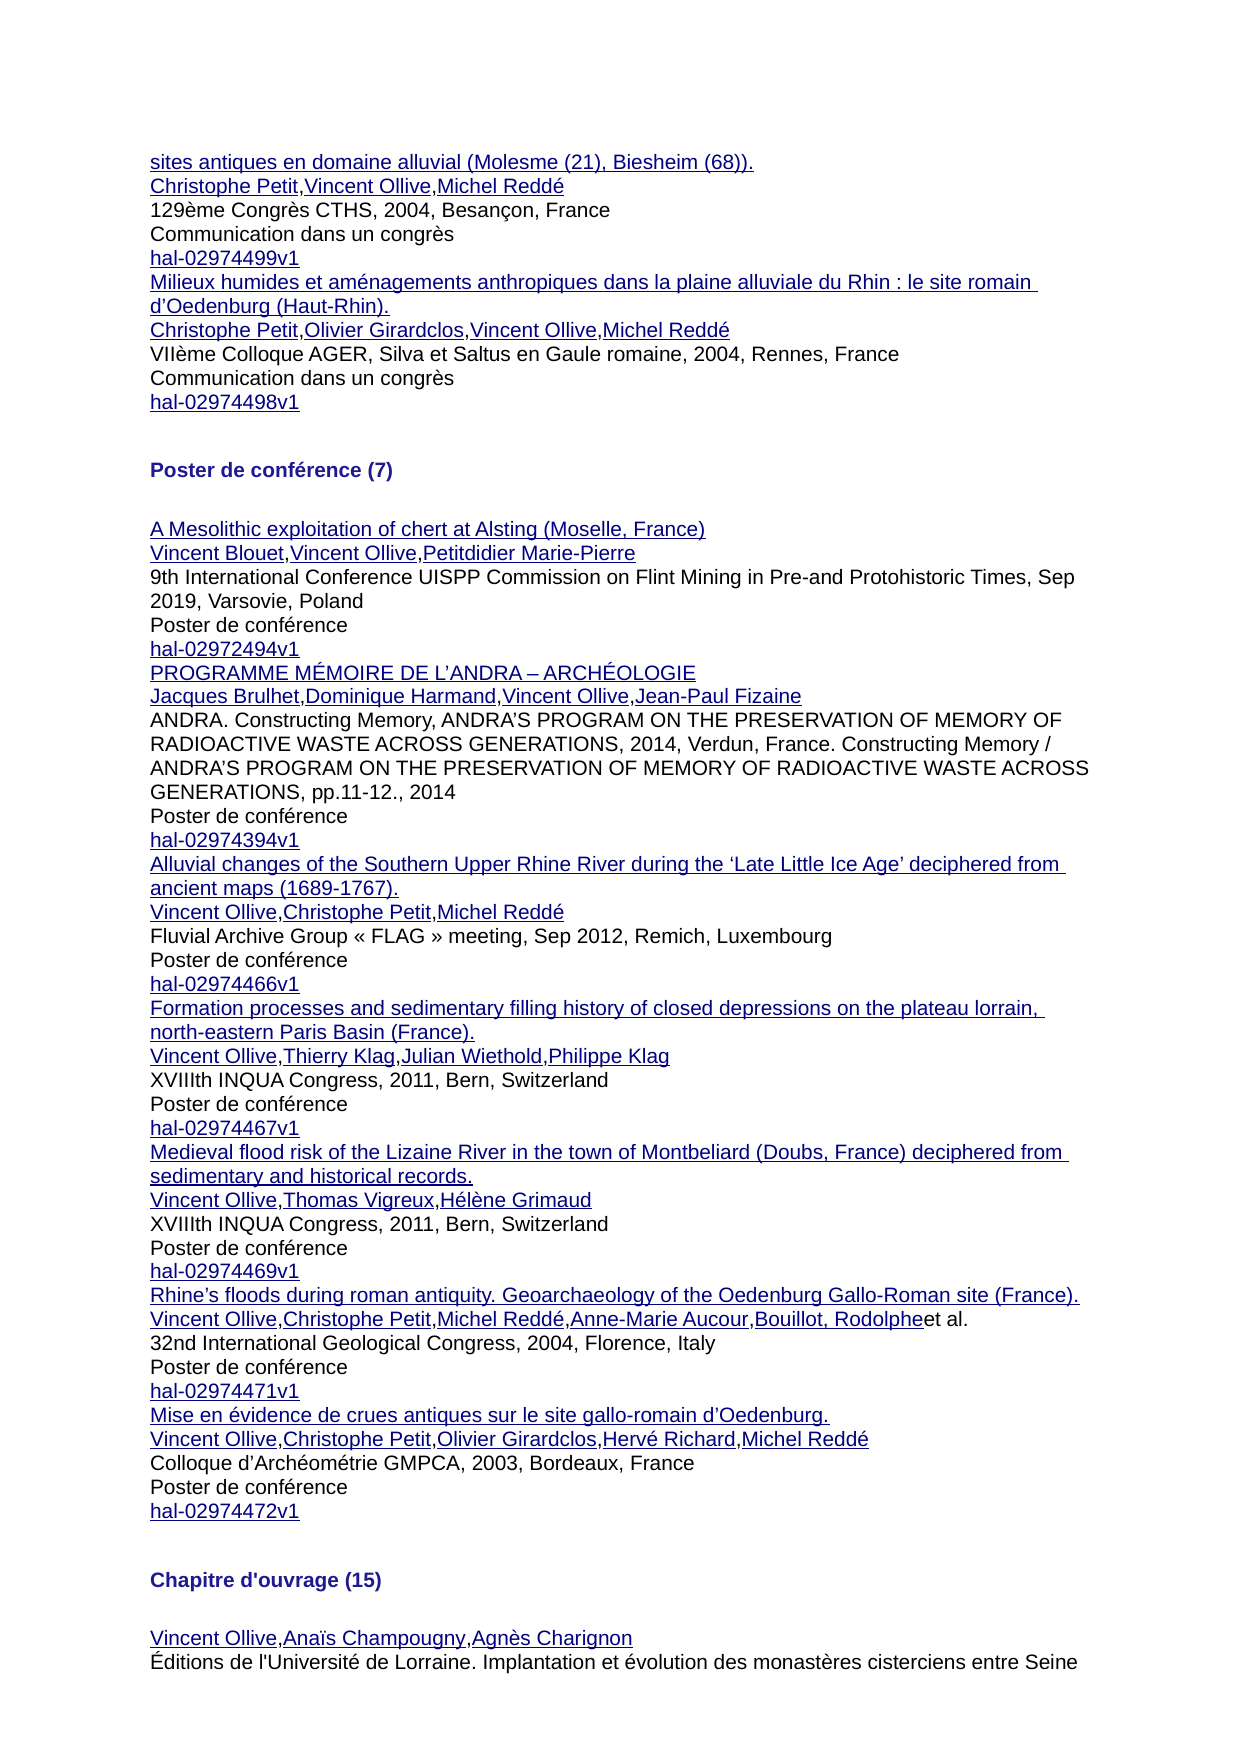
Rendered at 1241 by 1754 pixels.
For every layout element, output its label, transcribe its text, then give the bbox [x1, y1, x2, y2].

table_cell Medieval flood risk of the Lizaine River in the town of Montbeliard (Doubs, France) deciphered from sedimentary and historical records. Vincent Ollive,Thomas Vigreux,Hélène Grimaud XVIIIth INQUA Congress, 2011, Bern, Switzerland Poster de conférence hal-02974469v1 [150, 1140, 1090, 1283]
subtitle Poster de conférence (7) [150, 458, 1090, 482]
table_cell PROGRAMME MÉMOIRE DE L’ANDRA – ARCHÉOLOGIE Jacques Brulhet,Dominique Harmand,Vincent Ollive,Jean-Paul Fizaine ANDRA. Constructing Memory, ANDRA’S PROGRAM ON THE PRESERVATION OF MEMORY OF RADIOACTIVE WASTE ACROSS GENERATIONS, 2014, Verdun, France. Constructing Memory / ANDRA’S PROGRAM ON THE PRESERVATION OF MEMORY OF RADIOACTIVE WASTE ACROSS GENERATIONS, pp.11-12., 2014 Poster de conférence hal-02974394v1 [150, 660, 1090, 852]
table_header A Mesolithic exploitation of chert at Alsting (Moselle, France) Vincent Blouet,Vincent Ollive,Petitdidier Marie-Pierre 9th International Conference UISPP Commission on Flint Mining in Pre-and Protohistoric Times, Sep 2019, Varsovie, Poland Poster de conférence hal-02972494v1 [150, 517, 1090, 660]
table_cell Temps archéologique, temps géologique : des biais d’enregistrement sédimentaire identifiés sur des sites antiques en domaine alluvial (Molesme (21), Biesheim (68)). Christophe Petit,Vincent Ollive,Michel Reddé 129ème Congrès CTHS, 2004, Besançon, France Communication dans un congrès hal-02974499v1 [150, 150, 1090, 270]
table_cell Formation processes and sedimentary filling history of closed depressions on the plateau lorrain, north-eastern Paris Basin (France). Vincent Ollive,Thierry Klag,Julian Wiethold,Philippe Klag XVIIIth INQUA Congress, 2011, Bern, Switzerland Poster de conférence hal-02974467v1 [150, 996, 1090, 1139]
table_cell Milieux humides et aménagements anthropiques dans la plaine alluviale du Rhin : le site romain d’Oedenburg (Haut-Rhin). Christophe Petit,Olivier Girardclos,Vincent Ollive,Michel Reddé VIIème Colloque AGER, Silva et Saltus en Gaule romaine, 2004, Rennes, France Communication dans un congrès hal-02974498v1 [150, 270, 1090, 413]
table_cell Rhine’s floods during roman antiquity. Geoarchaeology of the Oedenburg Gallo-Roman site (France). Vincent Ollive,Christophe Petit,Michel Reddé,Anne-Marie Aucour,Bouillot, Rodolpheet al. 32nd International Geological Congress, 2004, Florence, Italy Poster de conférence hal-02974471v1 [150, 1283, 1090, 1403]
subtitle Chapitre d'ouvrage (15) [150, 1568, 1090, 1592]
table_header Modélisation et caractérisation de l’environnement des sites d’implantation des abbayes Vincent Ollive,Anaïs Champougny,Agnès Charignon Éditions de l'Université de Lorraine. Implantation et évolution des monastères cisterciens entre Seine et Rhin 12e-18e siècle, Éditions de l'Université de Lorraine, pp.337-350, 2025, 9782384511570 Chapitre d'ouvrage hal-05049566v1 [150, 1626, 1090, 1674]
table_cell Alluvial changes of the Southern Upper Rhine River during the ‘Late Little Ice Age’ deciphered from ancient maps (1689-1767). Vincent Ollive,Christophe Petit,Michel Reddé Fluvial Archive Group « FLAG » meeting, Sep 2012, Remich, Luxembourg Poster de conférence hal-02974466v1 [150, 852, 1090, 996]
table_cell Mise en évidence de crues antiques sur le site gallo-romain d’Oedenburg. Vincent Ollive,Christophe Petit,Olivier Girardclos,Hervé Richard,Michel Reddé Colloque d’Archéométrie GMPCA, 2003, Bordeaux, France Poster de conférence hal-02974472v1 [150, 1403, 1090, 1523]
